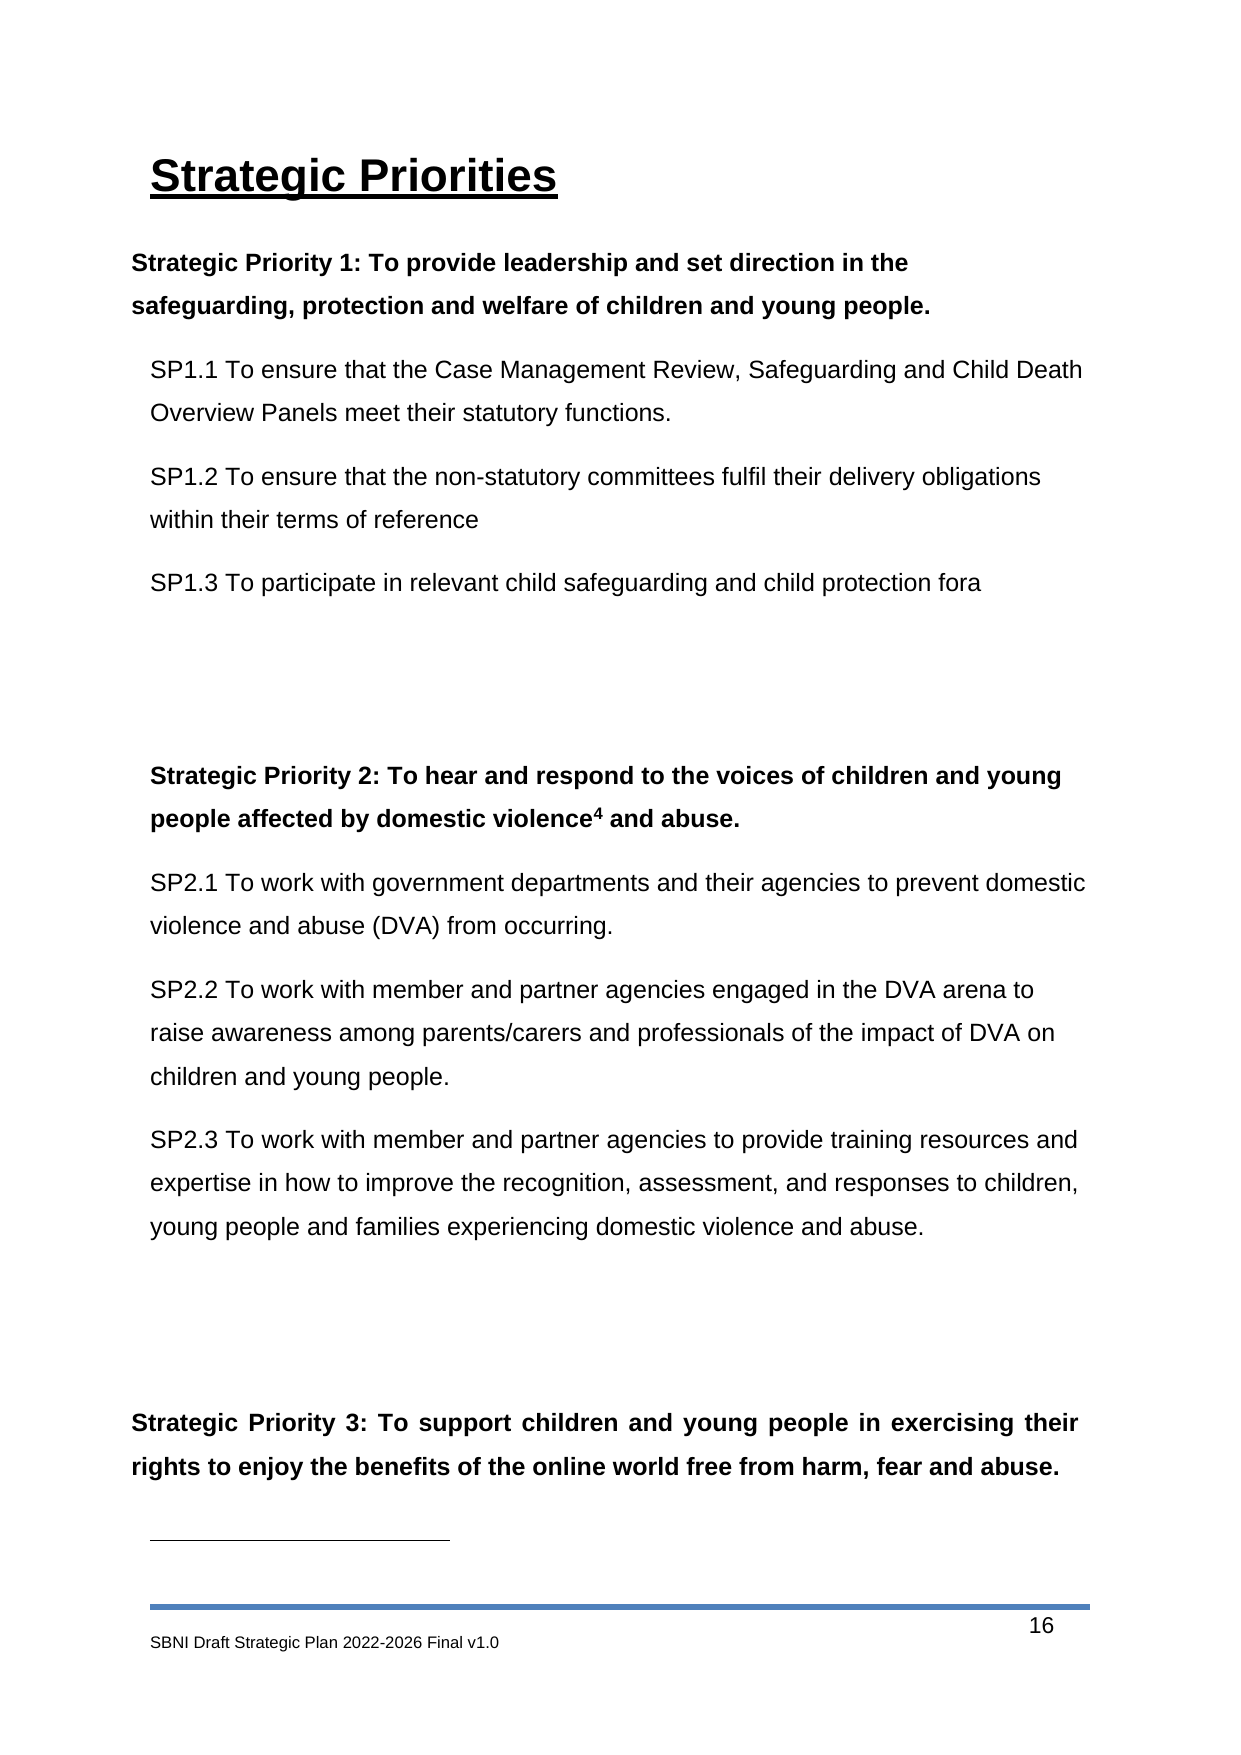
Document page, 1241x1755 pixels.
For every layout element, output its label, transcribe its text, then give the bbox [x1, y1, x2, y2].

text SP1.3 To participate in relevant child safeguarding and child protection fora [150, 568, 1116, 597]
text SP2.1 To work with government departments and their agencies to prevent domestic violence and abuse (DVA) from occurring. [150, 868, 1089, 940]
subtitle Strategic Priority 2: To hear and respond to the voices of children and young people affected by domestic violence4 and abuse. [150, 761, 1116, 833]
subtitle Strategic Priority 3: To support children and young people in exercising their rights to enjoy the benefits of the online world free from harm, fear and abuse. [131, 1408, 1080, 1480]
text SP2.2 To work with member and partner agencies engaged in the DVA arena to raise awareness among parents/carers and professionals of the impact of DVA on children and young people. [150, 975, 1058, 1090]
text SP2.3 To work with member and partner agencies to provide training resources and expertise in how to improve the recognition, assessment, and responses to children, young people and families experiencing domestic violence and abuse. [150, 1125, 1080, 1240]
text SP1.1 To ensure that the Case Management Review, Safeguarding and Child Death Overview Panels meet their statutory functions. [150, 355, 1086, 427]
subtitle Strategic Priority 1: To provide leadership and set direction in the safeguarding, protection and welfare of children and young people. [131, 248, 952, 320]
subtitle Strategic Priorities [150, 148, 1116, 201]
text SP1.2 To ensure that the non-statutory committees fulfil their delivery obligations within their terms of reference [150, 462, 1044, 534]
